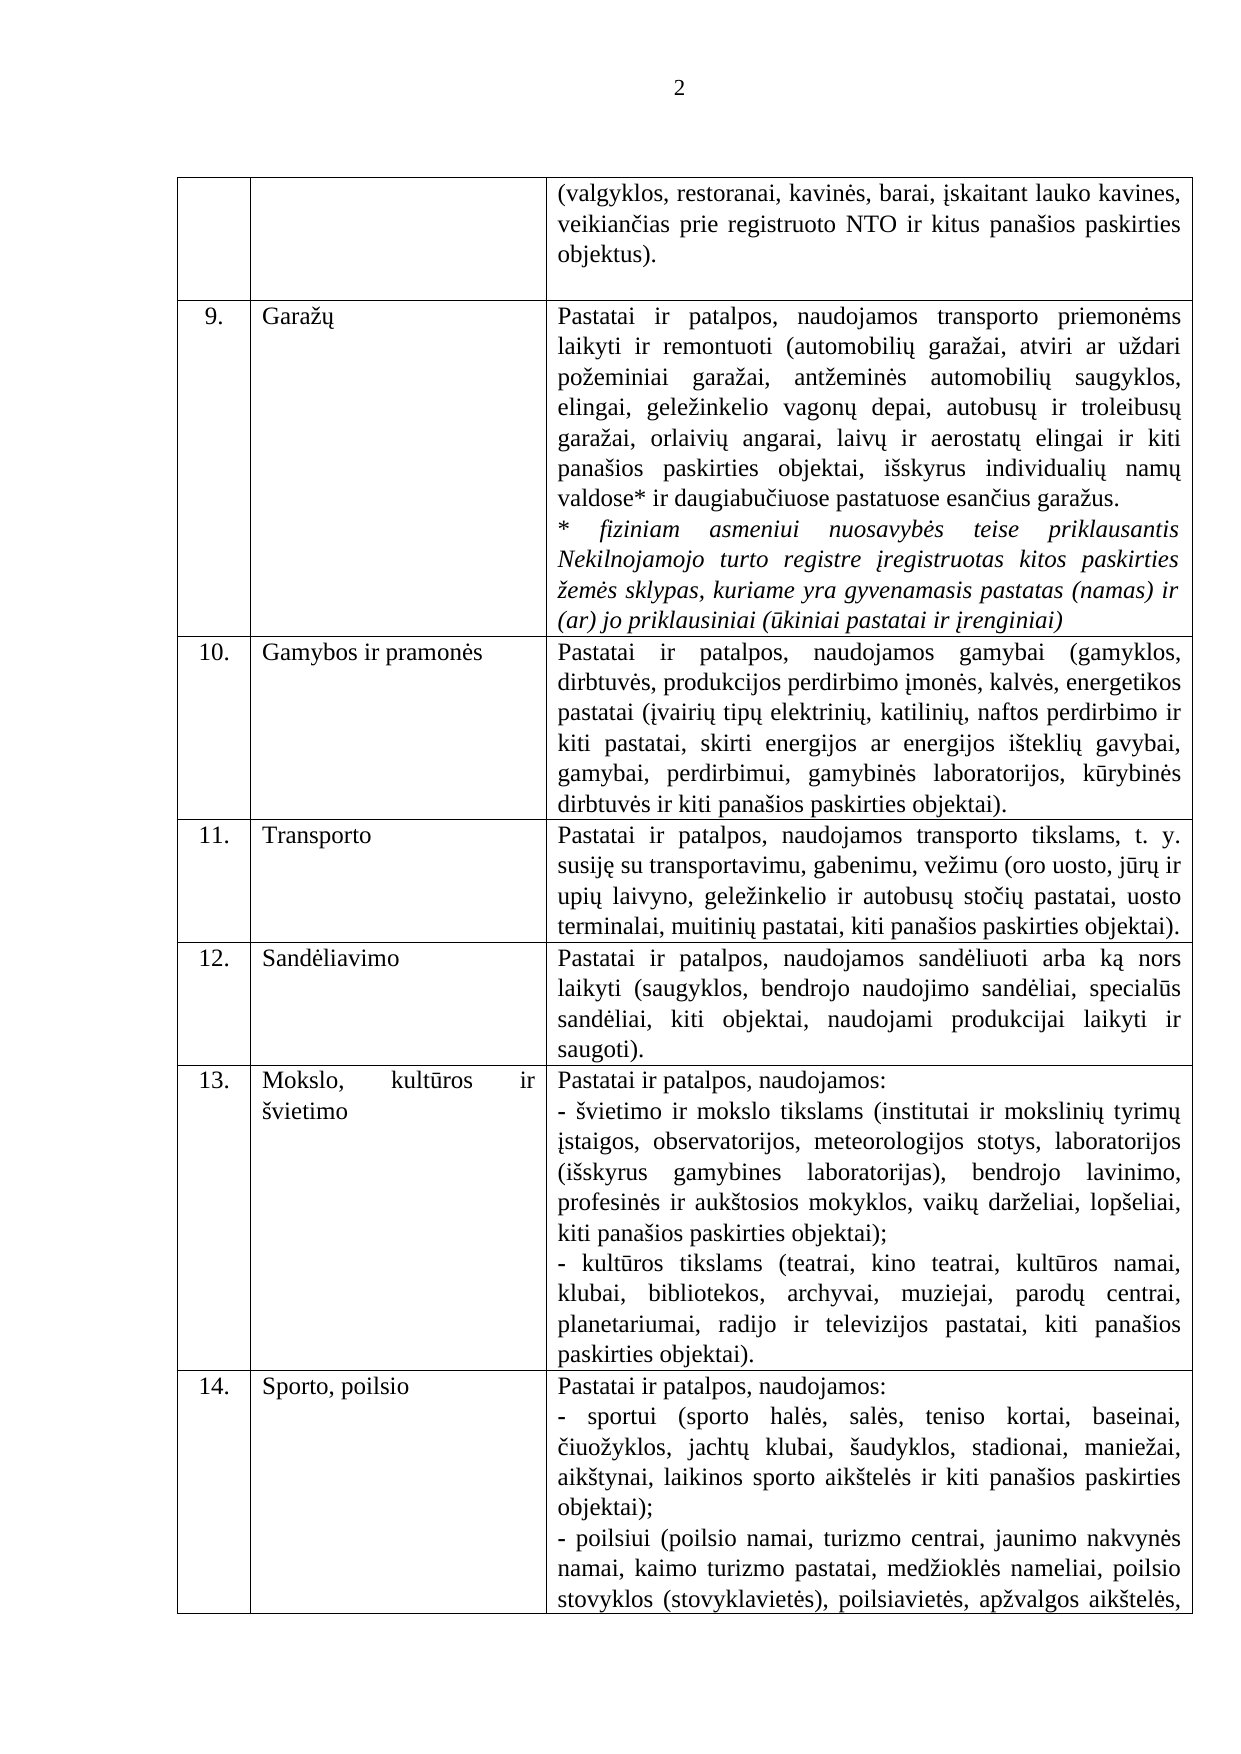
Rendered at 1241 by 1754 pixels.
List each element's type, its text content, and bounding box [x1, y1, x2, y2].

table_cell (valgyklos, restoranai, kavinės, barai, įskaitant lauko kavines, veikiančias prie registruoto NTO ir kitus panašios paskirties objektus). [547, 178, 1192, 300]
table_cell Sandėliavimo [251, 943, 546, 1064]
table_cell 12. [178, 943, 250, 1064]
table_cell 13. [178, 1066, 250, 1370]
table_cell Pastatai ir patalpos, naudojamos gamybai (gamyklos, dirbtuvės, produkcijos perdirbimo įmonės, kalvės, energetikos pastatai (įvairių tipų elektrinių, katilinių, naftos perdirbimo ir kiti pastatai, skirti energijos ar energijos išteklių gavybai, gamybai, perdirbimui, gamybinės laboratorijos, kūrybinės dirbtuvės ir kiti panašios paskirties objektai). [547, 637, 1192, 819]
table_cell Sporto, poilsio [251, 1371, 546, 1612]
table_cell Pastatai ir patalpos, naudojamos: - sportui (sporto halės, salės, teniso kortai, baseinai, čiuožyklos, jachtų klubai, šaudyklos, stadionai, maniežai, aikštynai, laikinos sporto aikštelės ir kiti panašios paskirties objektai); - poilsiui (poilsio namai, turizmo centrai, jaunimo nakvynės namai, kaimo turizmo pastatai, medžioklės nameliai, poilsio stovyklos (stovyklavietės), poilsiavietės, apžvalgos aikštelės, [547, 1371, 1192, 1612]
table_cell [251, 178, 546, 300]
table_cell Pastatai ir patalpos, naudojamos transporto priemonėms laikyti ir remontuoti (automobilių garažai, atviri ar uždari požeminiai garažai, antžeminės automobilių saugyklos, elingai, geležinkelio vagonų depai, autobusų ir troleibusų garažai, orlaivių angarai, laivų ir aerostatų elingai ir kiti panašios paskirties objektai, išskyrus individualių namų valdose* ir daugiabučiuose pastatuose esančius garažus. * fiziniam asmeniui nuosavybės teise priklausantis Nekilnojamojo turto registre įregistruotas kitos paskirties žemės sklypas, kuriame yra gyvenamasis pastatas (namas) ir (ar) jo priklausiniai (ūkiniai pastatai ir įrenginiai) [547, 301, 1192, 636]
table_cell 9. [178, 301, 250, 636]
table_cell Gamybos ir pramonės [251, 637, 546, 819]
table_cell [178, 178, 250, 300]
table_cell Mokslo, kultūros ir švietimo [251, 1066, 546, 1370]
table_cell 14. [178, 1371, 250, 1612]
table_cell Pastatai ir patalpos, naudojamos sandėliuoti arba ką nors laikyti (saugyklos, bendrojo naudojimo sandėliai, specialūs sandėliai, kiti objektai, naudojami produkcijai laikyti ir saugoti). [547, 943, 1192, 1064]
table_cell 10. [178, 637, 250, 819]
table_cell Pastatai ir patalpos, naudojamos: - švietimo ir mokslo tikslams (institutai ir mokslinių tyrimų įstaigos, observatorijos, meteorologijos stotys, laboratorijos (išskyrus gamybines laboratorijas), bendrojo lavinimo, profesinės ir aukštosios mokyklos, vaikų darželiai, lopšeliai, kiti panašios paskirties objektai); - kultūros tikslams (teatrai, kino teatrai, kultūros namai, klubai, bibliotekos, archyvai, muziejai, parodų centrai, planetariumai, radijo ir televizijos pastatai, kiti panašios paskirties objektai). [547, 1066, 1192, 1370]
table_cell 11. [178, 820, 250, 942]
table_cell Pastatai ir patalpos, naudojamos transporto tikslams, t. y. susiję su transportavimu, gabenimu, vežimu (oro uosto, jūrų ir upių laivyno, geležinkelio ir autobusų stočių pastatai, uosto terminalai, muitinių pastatai, kiti panašios paskirties objektai). [547, 820, 1192, 942]
table_cell Transporto [251, 820, 546, 942]
table_cell Garažų [251, 301, 546, 636]
